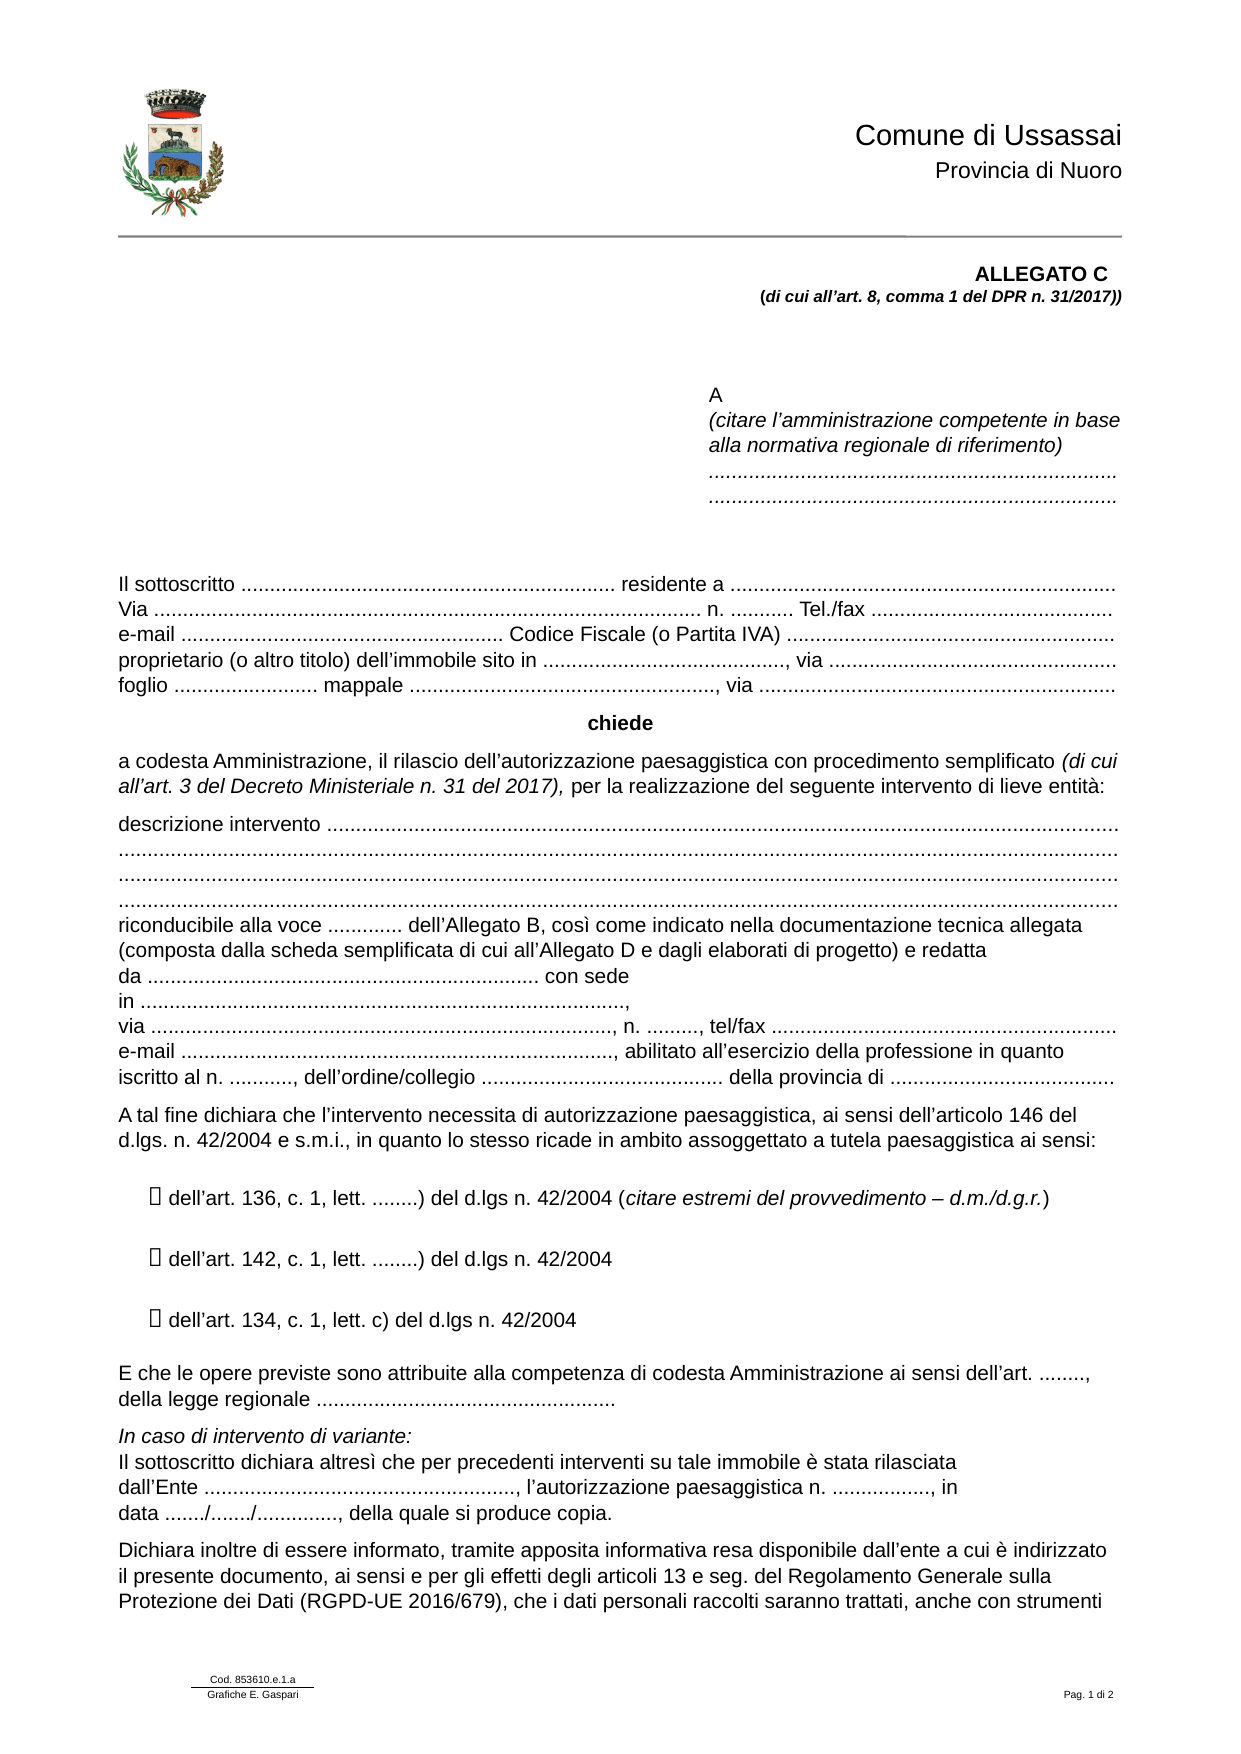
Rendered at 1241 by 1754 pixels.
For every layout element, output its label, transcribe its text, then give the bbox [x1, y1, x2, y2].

text a codesta Amministrazione, il rilascio dell’autorizzazione paesaggistica con procedimento semplificato (di cui all’art. 3 del Decreto Ministeriale n. 31 del 2017), per la realizzazione del seguente intervento di lieve entità: [118, 748, 1122, 798]
text  dell’art. 142, c. 1, lett. ........) del d.lgs n. 42/2004 [118, 1239, 1122, 1273]
text (di cui all’art. 8, comma 1 del DPR n. 31/2017)) [118, 287, 1122, 306]
text Dichiara inoltre di essere informato, tramite apposita informativa resa disponibile dall’ente a cui è indirizzato il presente documento, ai sensi e per gli effetti degli articoli 13 e seg. del Regolamento Generale sulla Protezione dei Dati (RGPD-UE 2016/679), che i dati personali raccolti saranno trattati, anche con strumenti [118, 1538, 1122, 1613]
text  dell’art. 134, c. 1, lett. c) del d.lgs n. 42/2004 [118, 1300, 1122, 1334]
text  dell’art. 136, c. 1, lett. ........) del d.lgs n. 42/2004 (citare estremi del provvedimento – d.m./d.g.r.) [118, 1178, 1122, 1212]
text chiede [118, 711, 1122, 734]
text ....................................................................... [118, 484, 1122, 508]
text E che le opere previste sono attribuite alla competenza di codesta Amministrazione ai sensi dell’art. ........, della legge regionale .................................................... [118, 1361, 1122, 1411]
text A tal fine dichiara che l’intervento necessita di autorizzazione paesaggistica, ai sensi dell’articolo 146 del d.lgs. n. 42/2004 e s.m.i., in quanto lo stesso ricade in ambito assoggettato a tutela paesaggistica ai sensi: [118, 1102, 1122, 1152]
text A [118, 382, 1122, 406]
text In caso di intervento di variante: [118, 1424, 1122, 1448]
text Provincia di Nuoro [224, 157, 1122, 183]
picture [122, 87, 224, 219]
text descrizione intervento [118, 812, 1122, 836]
text alla normativa regionale di riferimento) [118, 433, 1122, 457]
text (citare l’amministrazione competente in base [118, 408, 1122, 432]
text ALLEGATO C [118, 262, 1122, 286]
text Il sottoscritto ................................................................. residente a ................................................................... Via ............................................................................................... n. ........... Tel./fax .......................................... e-mail ........................................................ Codice Fiscale (o Partita IVA) ......................................................... proprietario (o altro titolo) dell’immobile sito in .........................................., via .................................................. foglio ......................... mappale ....................................................., via .............................................................. [118, 572, 1122, 697]
text Comune di Ussassai [224, 118, 1122, 152]
text Il sottoscritto dichiara altresì che per precedenti interventi su tale immobile è stata rilasciata dall’Ente ......................................................, l’autorizzazione paesaggistica n. ................., in data ......./......./.............., della quale si produce copia. [118, 1450, 1122, 1524]
text riconducibile alla voce ............. dell’Allegato B, così come indicato nella documentazione tecnica allegata (composta dalla scheda semplificata di cui all’Allegato D e dagli elaborati di progetto) e redatta da .................................................................... con sede in ...................................................................................., via ................................................................................, n. ........., tel/fax ............................................................ e-mail ..........................................................................., abilitato all’esercizio della professione in quanto iscritto al n. ..........., dell’ordine/collegio .......................................... della provincia di ....................................... [118, 913, 1122, 1089]
text ....................................................................... [118, 458, 1122, 482]
